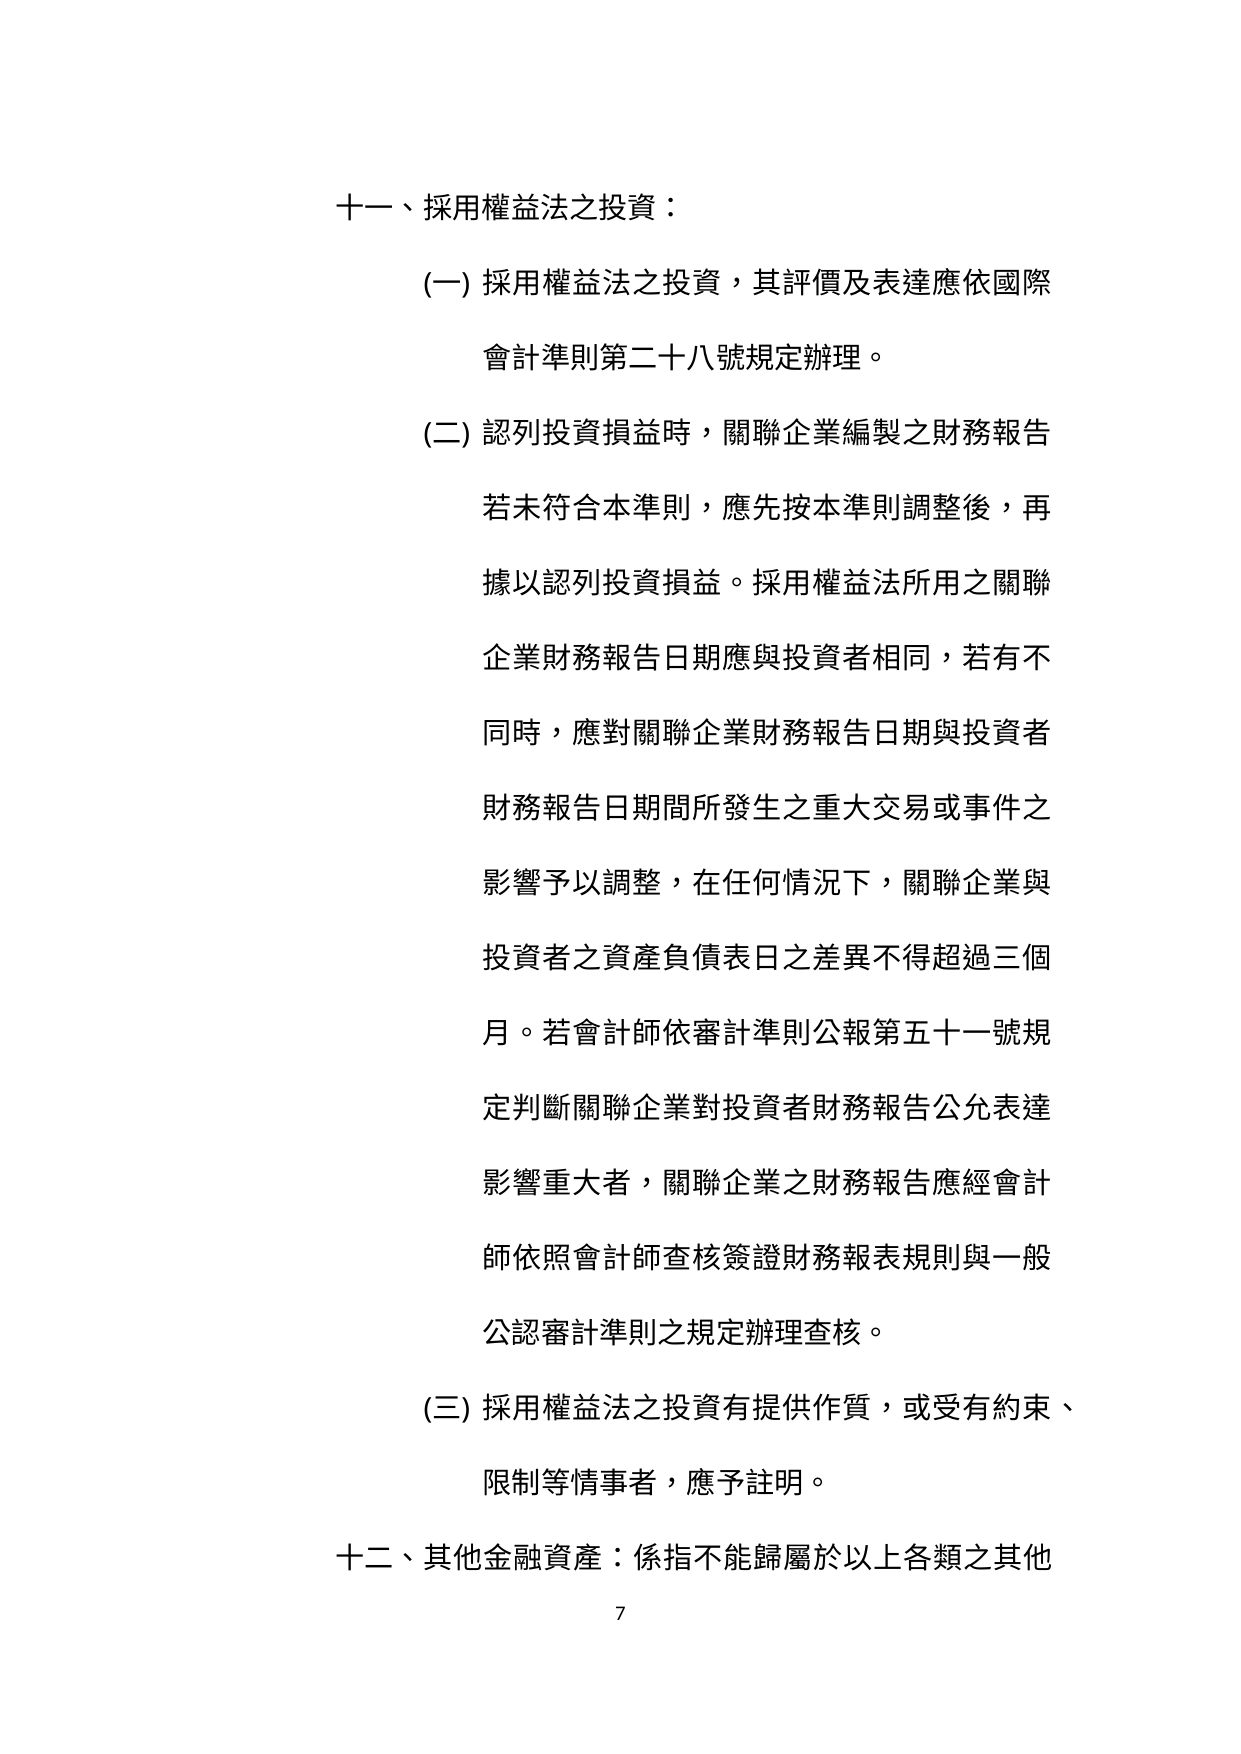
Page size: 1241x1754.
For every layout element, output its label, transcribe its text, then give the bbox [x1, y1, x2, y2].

list 採用權益法之投資： [335, 162, 1053, 237]
list 其他金融資產：係指不能歸屬於以上各類之其他 [335, 1512, 1053, 1587]
list 採用權益法之投資有提供作質，或受有約束、限制等情事者，應予註明。 [423, 1362, 1053, 1512]
list 採用權益法之投資，其評價及表達應依國際會計準則第二十八號規定辦理。 [423, 237, 1053, 387]
list 認列投資損益時，關聯企業編製之財務報告若未符合本準則，應先按本準則調整後，再據以認列投資損益。採用權益法所用之關聯企業財務報告日期應與投資者相同，若有不同時，應對關聯企業財務報告日期與投資者財務報告日期間所發生之重大交易或事件之影響予以調整，在任何情況下，關聯企業與投資者之資產負債表日之差異不得超過三個月。若會計師依審計準則公報第五十一號規定判斷關聯企業對投資者財務報告公允表達影響重大者，關聯企業之財務報告應經會計師依照會計師查核簽證財務報表規則與一般公認審計準則之規定辦理查核。 [423, 387, 1053, 1362]
